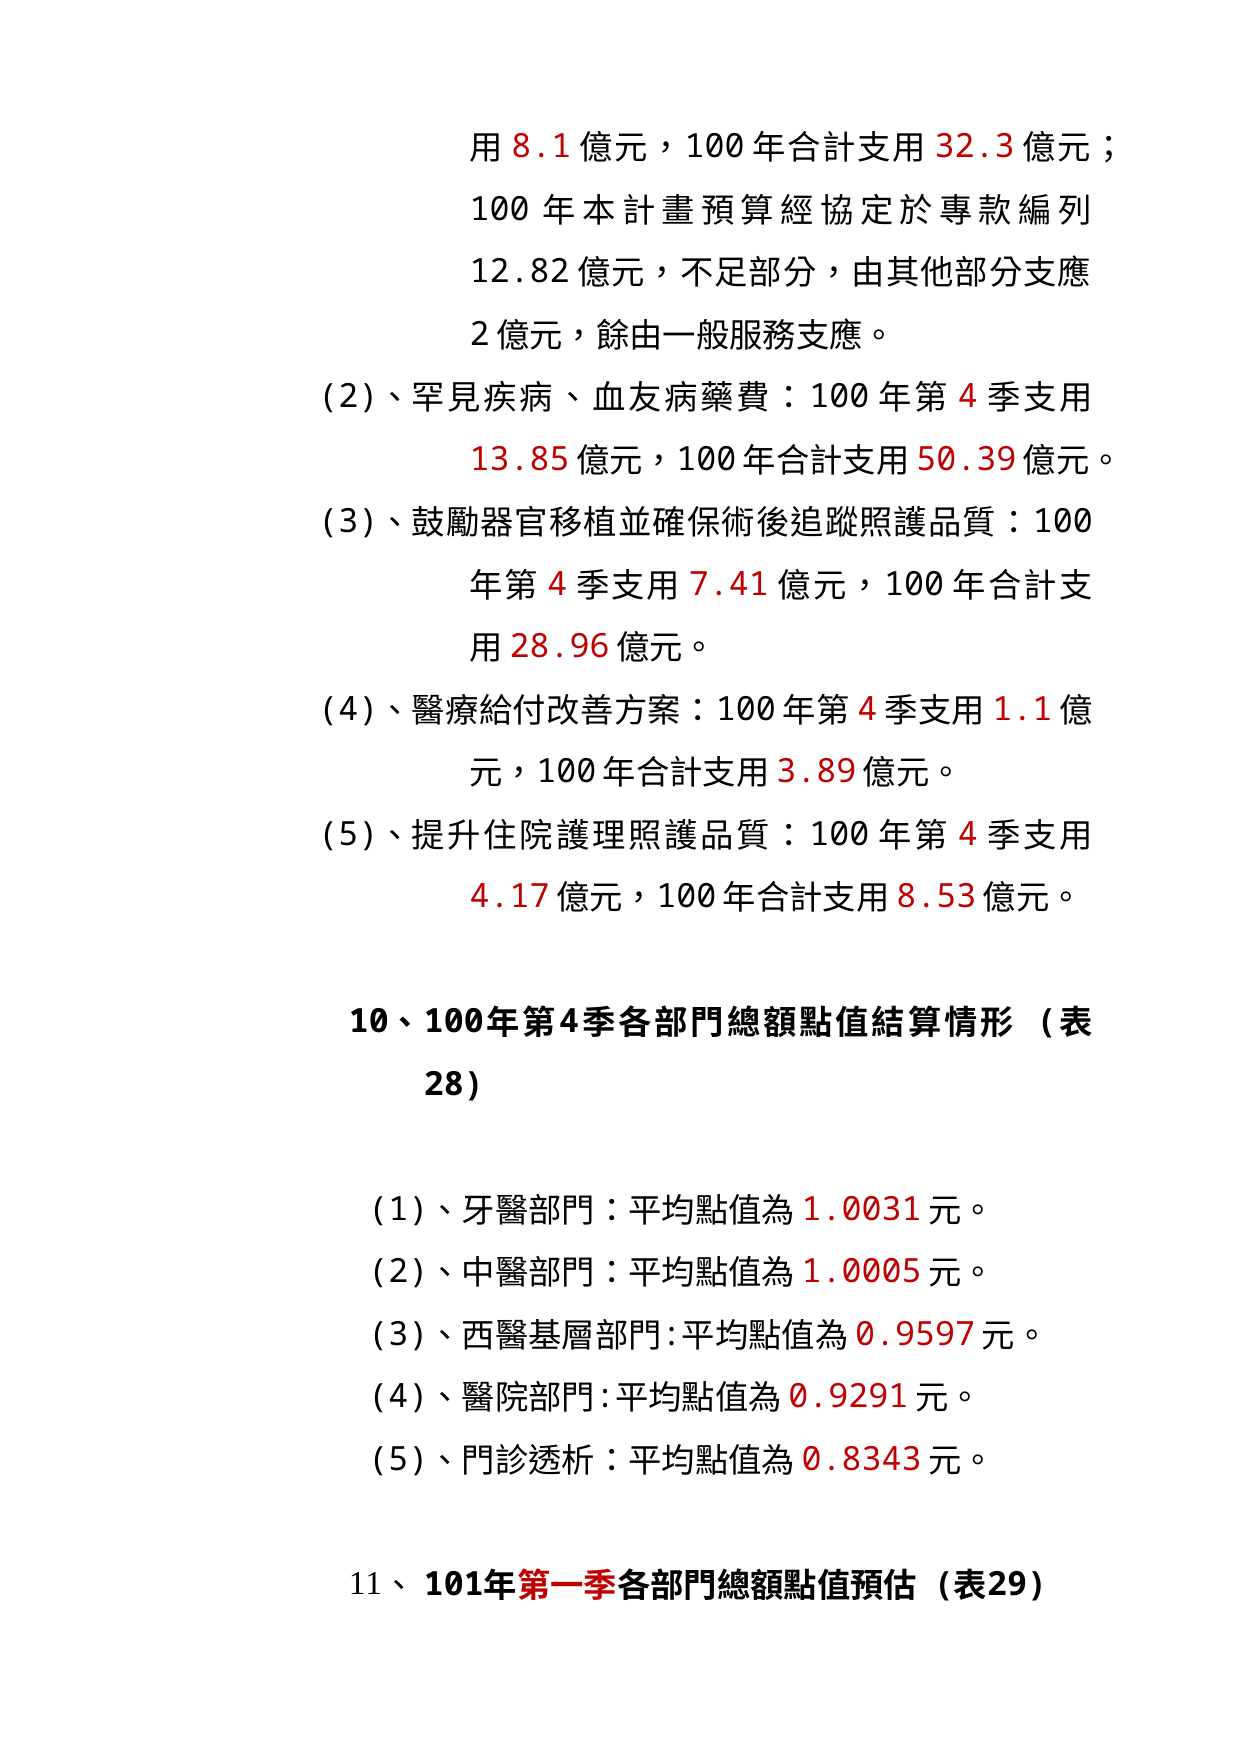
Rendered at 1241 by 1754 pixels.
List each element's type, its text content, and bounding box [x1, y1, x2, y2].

list 門診透析：平均點值為0.8343元。 [368, 1416, 1093, 1478]
list 100年第4季各部門總額點值結算情形 (表28) [348, 978, 1093, 1103]
list 牙醫部門：平均點值為1.0031元。 [368, 1166, 1093, 1228]
list 西醫基層部門:平均點值為0.9597元。 [368, 1291, 1093, 1353]
list 中醫部門：平均點值為1.0005元。 [368, 1228, 1093, 1291]
list 鼓勵器官移植並確保術後追蹤照護品質：100年第4季支用7.41億元，100年合計支用28.96億元。 [318, 478, 1093, 666]
list 慢性B、C型肝炎治療計畫：100年第4季支用8.1億元，100年合計支用32.3億元；100年本計畫預算經協定於專款編列12.82億元，不足部分，由其他部分支應2億元，餘由一般服務支應。 [318, 103, 1093, 353]
list 罕見疾病、血友病藥費：100年第4季支用13.85億元，100年合計支用50.39億元。 [318, 353, 1093, 478]
list 醫療給付改善方案：100年第4季支用1.1億元，100年合計支用3.89億元。 [318, 666, 1093, 791]
list 提升住院護理照護品質：100年第4季支用4.17億元，100年合計支用8.53億元。 [318, 791, 1093, 916]
list 101年第一季各部門總額點值預估 (表29) [348, 1541, 1093, 1603]
list 醫院部門:平均點值為0.9291元。 [368, 1353, 1093, 1416]
